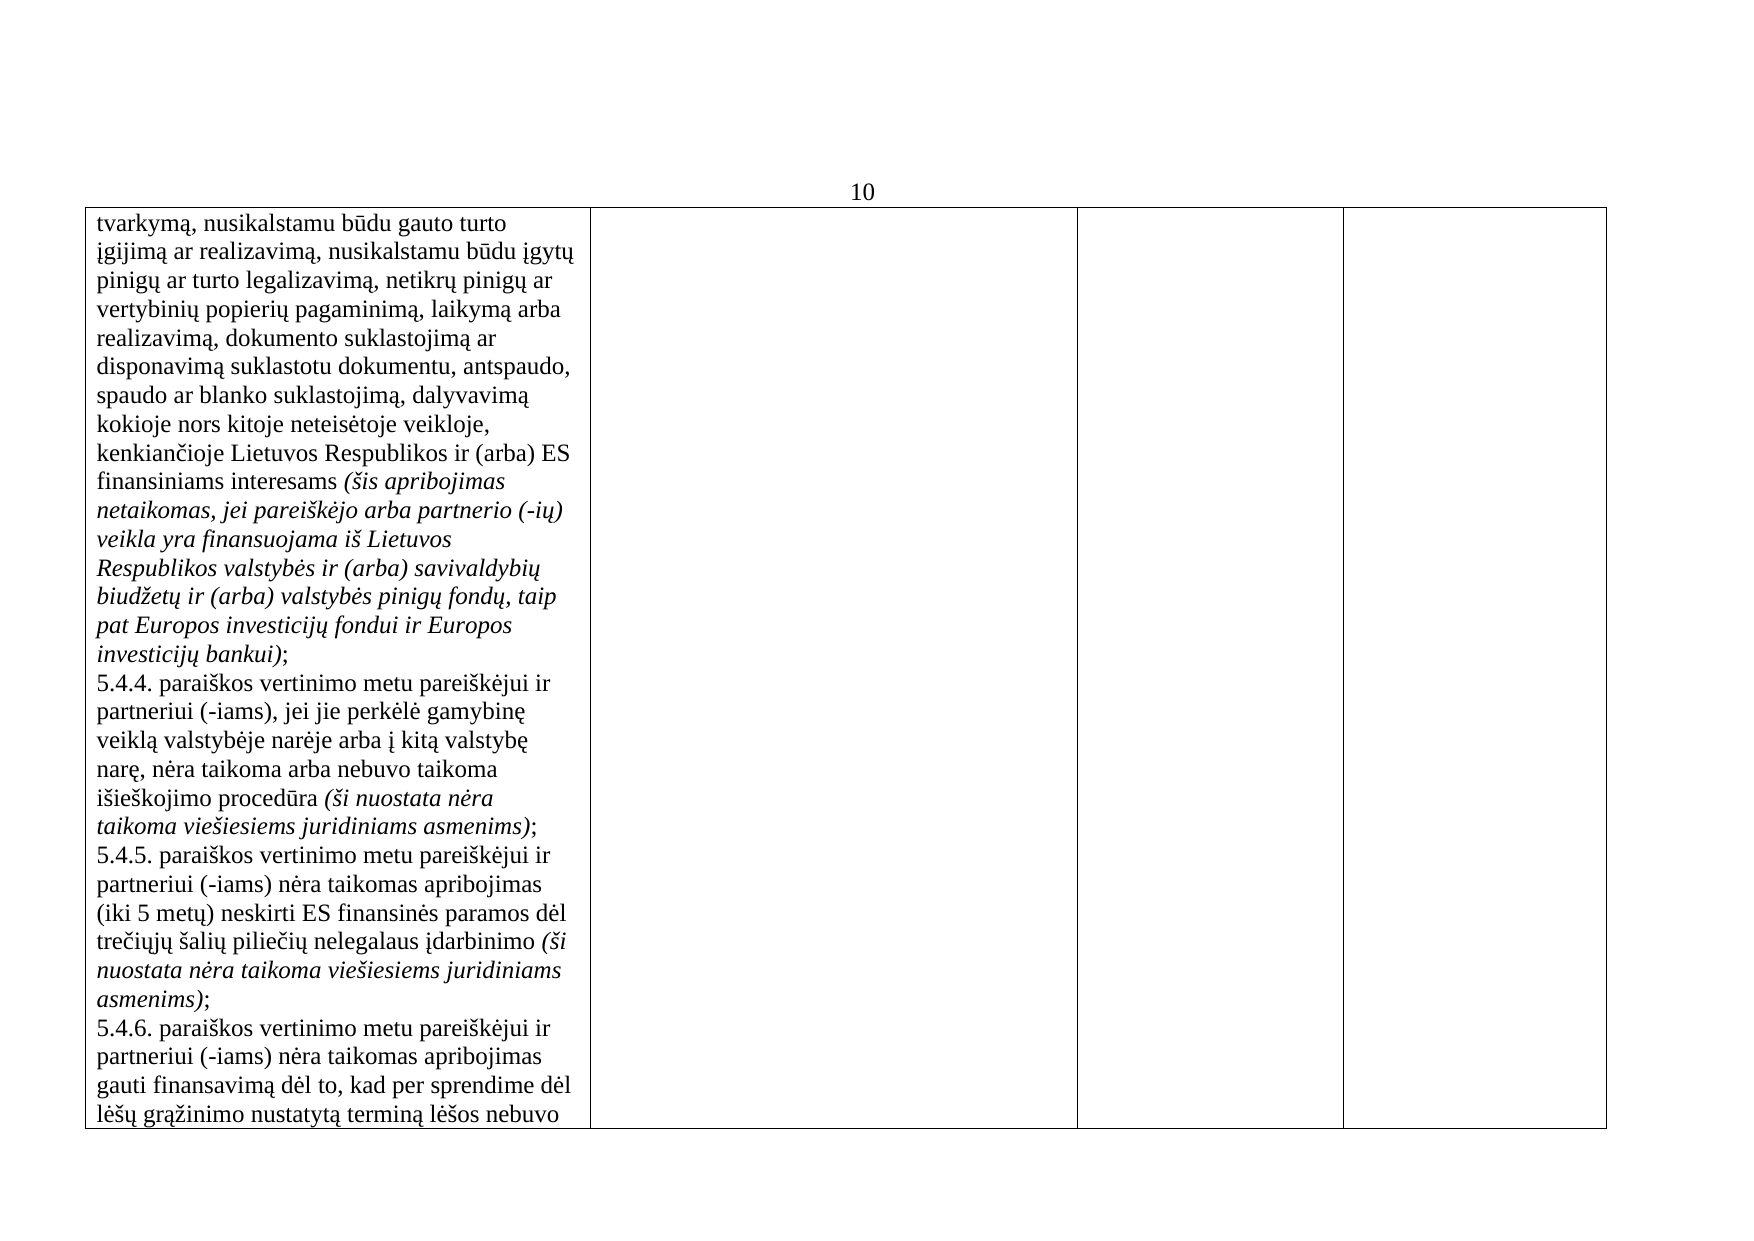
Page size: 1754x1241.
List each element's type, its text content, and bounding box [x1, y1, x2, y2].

table_cell [1078, 208, 1343, 1128]
table_cell [591, 208, 1077, 1128]
table_cell [1344, 208, 1606, 1128]
table_cell tvarkymą, nusikalstamu būdu gauto turto įgijimą ar realizavimą, nusikalstamu būdu įgytų pinigų ar turto legalizavimą, netikrų pinigų ar vertybinių popierių pagaminimą, laikymą arba realizavimą, dokumento suklastojimą ar disponavimą suklastotu dokumentu, antspaudo, spaudo ar blanko suklastojimą, dalyvavimą kokioje nors kitoje neteisėtoje veikloje, kenkiančioje Lietuvos Respublikos ir (arba) ES finansiniams interesams (šis apribojimas netaikomas, jei pareiškėjo arba partnerio (-ių) veikla yra finansuojama iš Lietuvos Respublikos valstybės ir (arba) savivaldybių biudžetų ir (arba) valstybės pinigų fondų, taip pat Europos investicijų fondui ir Europos investicijų bankui); 5.4.4. paraiškos vertinimo metu pareiškėjui ir partneriui (-iams), jei jie perkėlė gamybinę veiklą valstybėje narėje arba į kitą valstybę narę, nėra taikoma arba nebuvo taikoma išieškojimo procedūra (ši nuostata nėra taikoma viešiesiems juridiniams asmenims); 5.4.5. paraiškos vertinimo metu pareiškėjui ir partneriui (-iams) nėra taikomas apribojimas (iki 5 metų) neskirti ES finansinės paramos dėl trečiųjų šalių piliečių nelegalaus įdarbinimo (ši nuostata nėra taikoma viešiesiems juridiniams asmenims); 5.4.6. paraiškos vertinimo metu pareiškėjui ir partneriui (-iams) nėra taikomas apribojimas gauti finansavimą dėl to, kad per sprendime dėl lėšų grąžinimo nustatytą terminą lėšos nebuvo [86, 208, 590, 1128]
